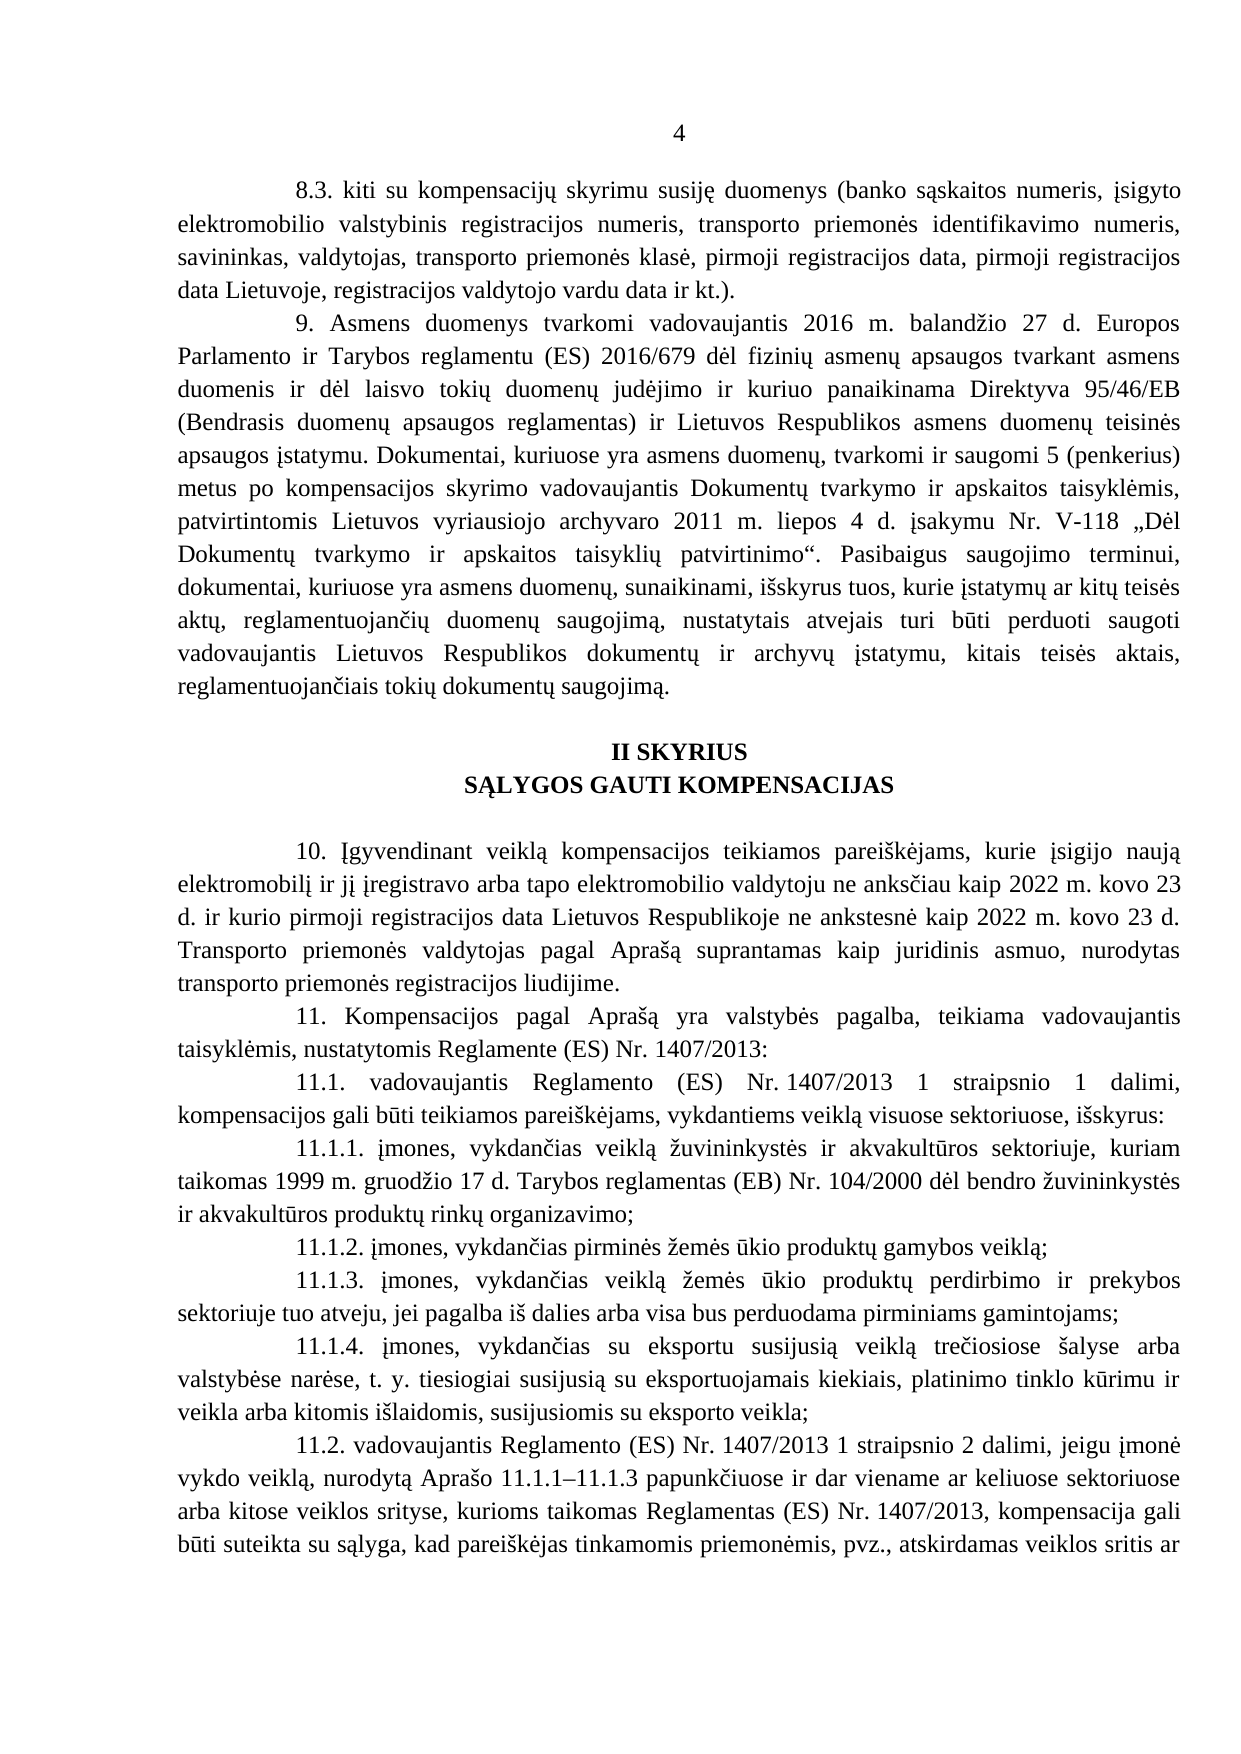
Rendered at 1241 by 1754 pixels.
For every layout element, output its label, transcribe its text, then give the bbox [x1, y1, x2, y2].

text SĄLYGOS GAUTI KOMPENSACIJAS [177, 770, 1181, 799]
text 11.1.2. įmones, vykdančias pirminės žemės ūkio produktų gamybos veiklą; [177, 1232, 1181, 1261]
text 11.1. vadovaujantis Reglamento (ES) Nr. 1407/2013 1 straipsnio 1 dalimi, kompensacijos gali būti teikiamos pareiškėjams, vykdantiems veiklą visuose sektoriuose, išskyrus: [177, 1067, 1181, 1129]
text 11. Kompensacijos pagal Aprašą yra valstybės pagalba, teikiama vadovaujantis taisyklėmis, nustatytomis Reglamente (ES) Nr. 1407/2013: [177, 1001, 1181, 1063]
text 8.3. kiti su kompensacijų skyrimu susiję duomenys (banko sąskaitos numeris, įsigyto elektromobilio valstybinis registracijos numeris, transporto priemonės identifikavimo numeris, savininkas, valdytojas, transporto priemonės klasė, pirmoji registracijos data, pirmoji registracijos data Lietuvoje, registracijos valdytojo vardu data ir kt.). [177, 176, 1181, 303]
text 11.1.3. įmones, vykdančias veiklą žemės ūkio produktų perdirbimo ir prekybos sektoriuje tuo atveju, jei pagalba iš dalies arba visa bus perduodama pirminiams gamintojams; [177, 1265, 1181, 1327]
text 9. Asmens duomenys tvarkomi vadovaujantis 2016 m. balandžio 27 d. Europos Parlamento ir Tarybos reglamentu (ES) 2016/679 dėl fizinių asmenų apsaugos tvarkant asmens duomenis ir dėl laisvo tokių duomenų judėjimo ir kuriuo panaikinama Direktyva 95/46/EB (Bendrasis duomenų apsaugos reglamentas) ir Lietuvos Respublikos asmens duomenų teisinės apsaugos įstatymu. Dokumentai, kuriuose yra asmens duomenų, tvarkomi ir saugomi 5 (penkerius) metus po kompensacijos skyrimo vadovaujantis Dokumentų tvarkymo ir apskaitos taisyklėmis, patvirtintomis Lietuvos vyriausiojo archyvaro 2011 m. liepos 4 d. įsakymu Nr. V-118 „Dėl Dokumentų tvarkymo ir apskaitos taisyklių patvirtinimo“. Pasibaigus saugojimo terminui, dokumentai, kuriuose yra asmens duomenų, sunaikinami, išskyrus tuos, kurie įstatymų ar kitų teisės aktų, reglamentuojančių duomenų saugojimą, nustatytais atvejais turi būti perduoti saugoti vadovaujantis Lietuvos Respublikos dokumentų ir archyvų įstatymu, kitais teisės aktais, reglamentuojančiais tokių dokumentų saugojimą. [177, 308, 1181, 700]
text 11.2. vadovaujantis Reglamento (ES) Nr. 1407/2013 1 straipsnio 2 dalimi, jeigu įmonė vykdo veiklą, nurodytą Aprašo 11.1.1–11.1.3 papunkčiuose ir dar viename ar keliuose sektoriuose arba kitose veiklos srityse, kurioms taikomas Reglamentas (ES) Nr. 1407/2013, kompensacija gali būti suteikta su sąlyga, kad pareiškėjas tinkamomis priemonėmis, pvz., atskirdamas veiklos sritis ar [177, 1430, 1181, 1558]
text 11.1.1. įmones, vykdančias veiklą žuvininkystės ir akvakultūros sektoriuje, kuriam taikomas 1999 m. gruodžio 17 d. Tarybos reglamentas (EB) Nr. 104/2000 dėl bendro žuvininkystės ir akvakultūros produktų rinkų organizavimo; [177, 1133, 1181, 1228]
text 10. Įgyvendinant veiklą kompensacijos teikiamos pareiškėjams, kurie įsigijo naują elektromobilį ir jį įregistravo arba tapo elektromobilio valdytoju ne anksčiau kaip 2022 m. kovo 23 d. ir kurio pirmoji registracijos data Lietuvos Respublikoje ne ankstesnė kaip 2022 m. kovo 23 d. Transporto priemonės valdytojas pagal Aprašą suprantamas kaip juridinis asmuo, nurodytas transporto priemonės registracijos liudijime. [177, 836, 1181, 997]
text II SKYRIUS [177, 737, 1181, 766]
text 11.1.4. įmones, vykdančias su eksportu susijusią veiklą trečiosiose šalyse arba valstybėse narėse, t. y. tiesiogiai susijusią su eksportuojamais kiekiais, platinimo tinklo kūrimu ir veikla arba kitomis išlaidomis, susijusiomis su eksporto veikla; [177, 1331, 1181, 1426]
